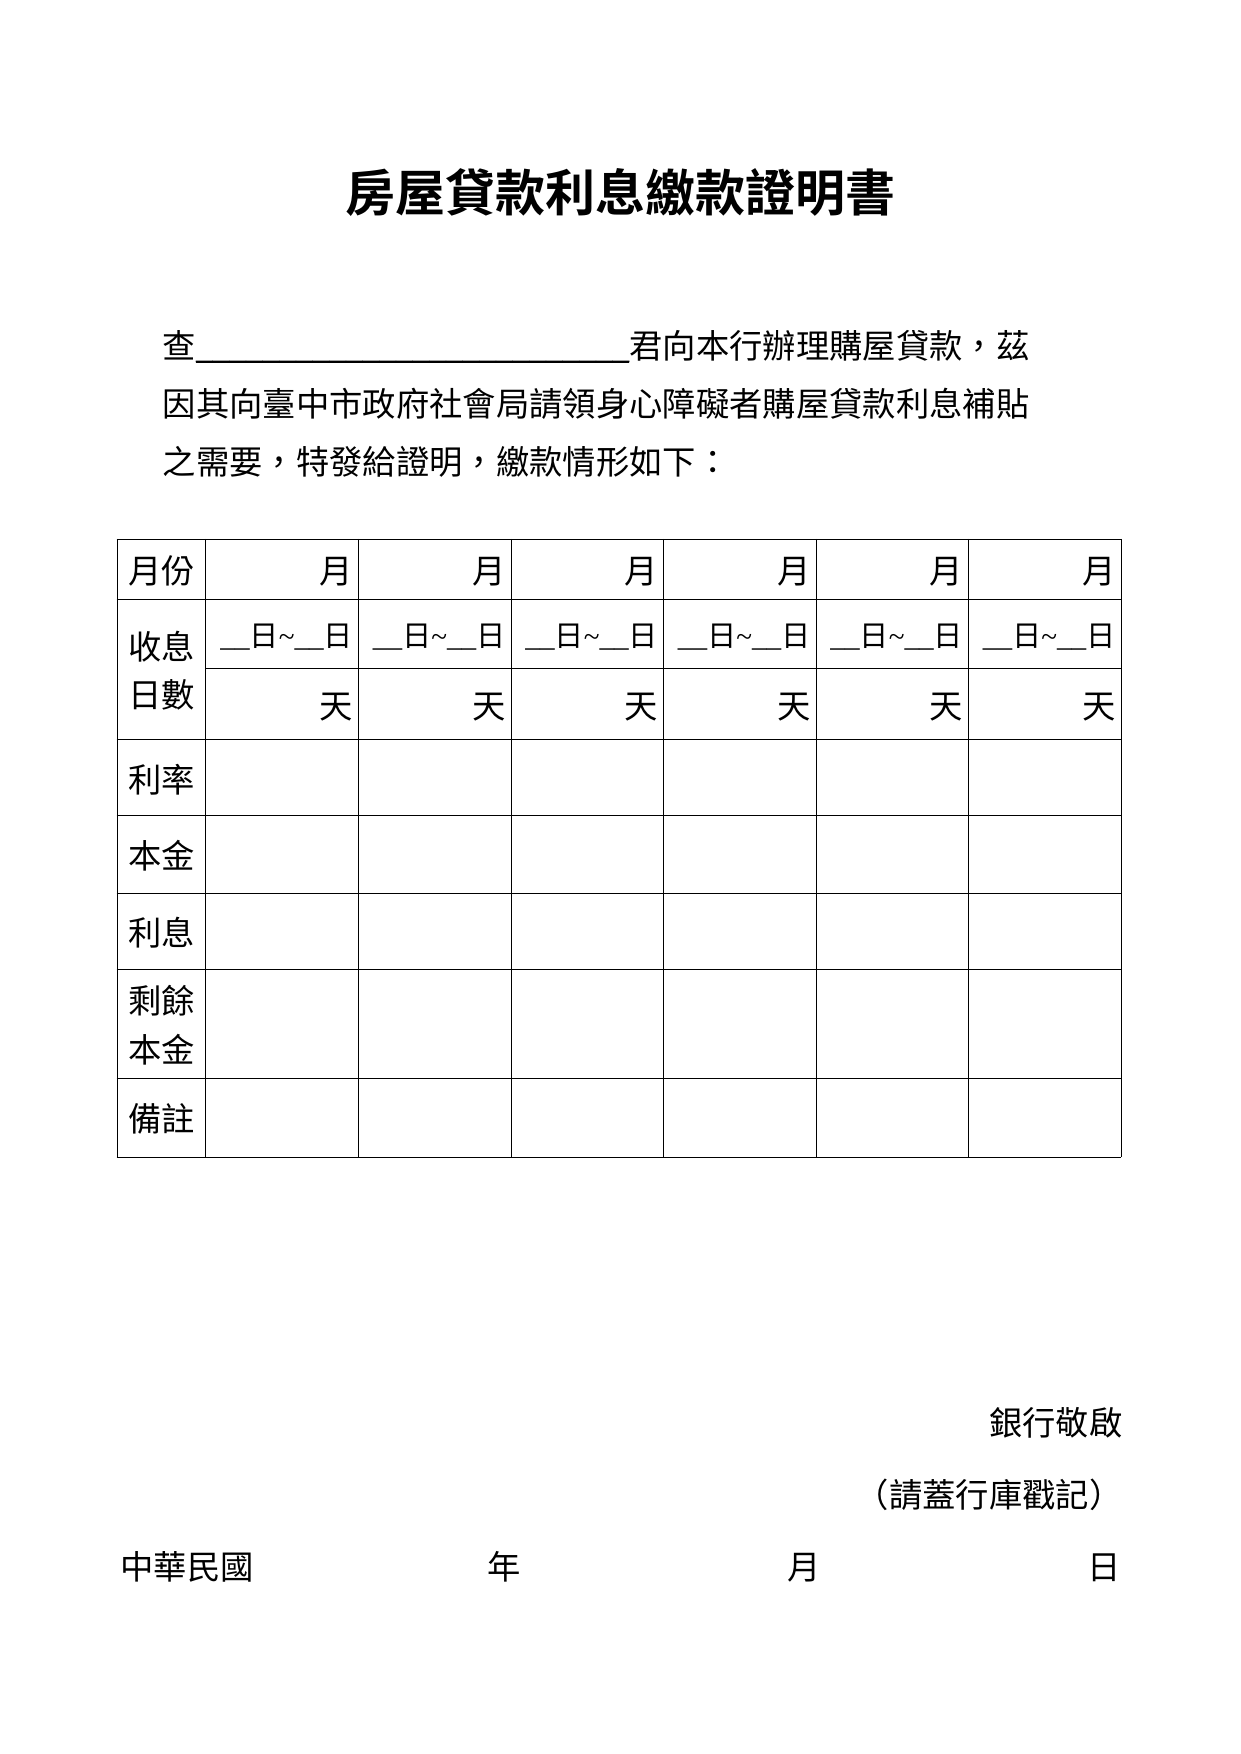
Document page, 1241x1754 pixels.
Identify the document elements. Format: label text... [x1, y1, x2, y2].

table_cell [664, 970, 816, 1077]
table_cell [206, 970, 358, 1077]
table_cell 天 [664, 669, 816, 739]
table_header 月 [206, 540, 358, 599]
table_cell [817, 894, 968, 969]
table_cell 收息 日數 [118, 600, 205, 739]
table_cell 備註 [118, 1079, 205, 1157]
table_cell [817, 1079, 968, 1157]
table_cell [969, 970, 1121, 1077]
table_header 月 [817, 540, 968, 599]
table_cell 利息 [118, 894, 205, 969]
table_cell [359, 894, 511, 969]
table_cell [817, 740, 968, 815]
table_cell 天 [359, 669, 511, 739]
table_header 月 [359, 540, 511, 599]
table_cell [206, 740, 358, 815]
text （請蓋行庫戳記） [118, 1469, 1122, 1517]
table_cell [817, 816, 968, 893]
table_cell __日~__日 [817, 600, 968, 668]
table_cell [206, 816, 358, 893]
table_cell [664, 740, 816, 815]
text 查__________________________君向本行辦理購屋貸款，茲因其向臺中市政府社會局請領身心障礙者購屋貸款利息補貼之需要，特發給證明，繳款情形如下： [162, 320, 1053, 484]
table_cell 天 [817, 669, 968, 739]
text 銀行敬啟 [118, 1396, 1122, 1444]
table_cell [206, 894, 358, 969]
table_cell [359, 1079, 511, 1157]
table_cell [817, 970, 968, 1077]
table_cell 天 [206, 669, 358, 739]
table_cell 天 [512, 669, 663, 739]
table_cell [969, 816, 1121, 893]
table_cell [969, 894, 1121, 969]
table_cell [969, 740, 1121, 815]
table_cell 利率 [118, 740, 205, 815]
table_cell 本金 [118, 816, 205, 893]
table_cell [664, 1079, 816, 1157]
table_cell [664, 894, 816, 969]
table_cell 天 [969, 669, 1121, 739]
table_cell [512, 1079, 663, 1157]
table_cell [512, 816, 663, 893]
table_cell [512, 894, 663, 969]
table_cell [359, 816, 511, 893]
table_header 月 [664, 540, 816, 599]
table_cell __日~__日 [969, 600, 1121, 668]
table_cell __日~__日 [359, 600, 511, 668]
table_cell [359, 970, 511, 1077]
table_cell [664, 816, 816, 893]
table_header 月份 [118, 540, 205, 599]
table_cell __日~__日 [512, 600, 663, 668]
table_header 月 [969, 540, 1121, 599]
text 房屋貸款利息繳款證明書 [118, 153, 1122, 226]
table_cell __日~__日 [206, 600, 358, 668]
table_cell [359, 740, 511, 815]
table_cell __日~__日 [664, 600, 816, 668]
table_cell 剩餘 本金 [118, 970, 205, 1077]
table_cell [512, 970, 663, 1077]
text 中華民國 年 月 日 [118, 1541, 1122, 1589]
table_cell [512, 740, 663, 815]
table_header 月 [512, 540, 663, 599]
table_cell [206, 1079, 358, 1157]
table_cell [969, 1079, 1121, 1157]
